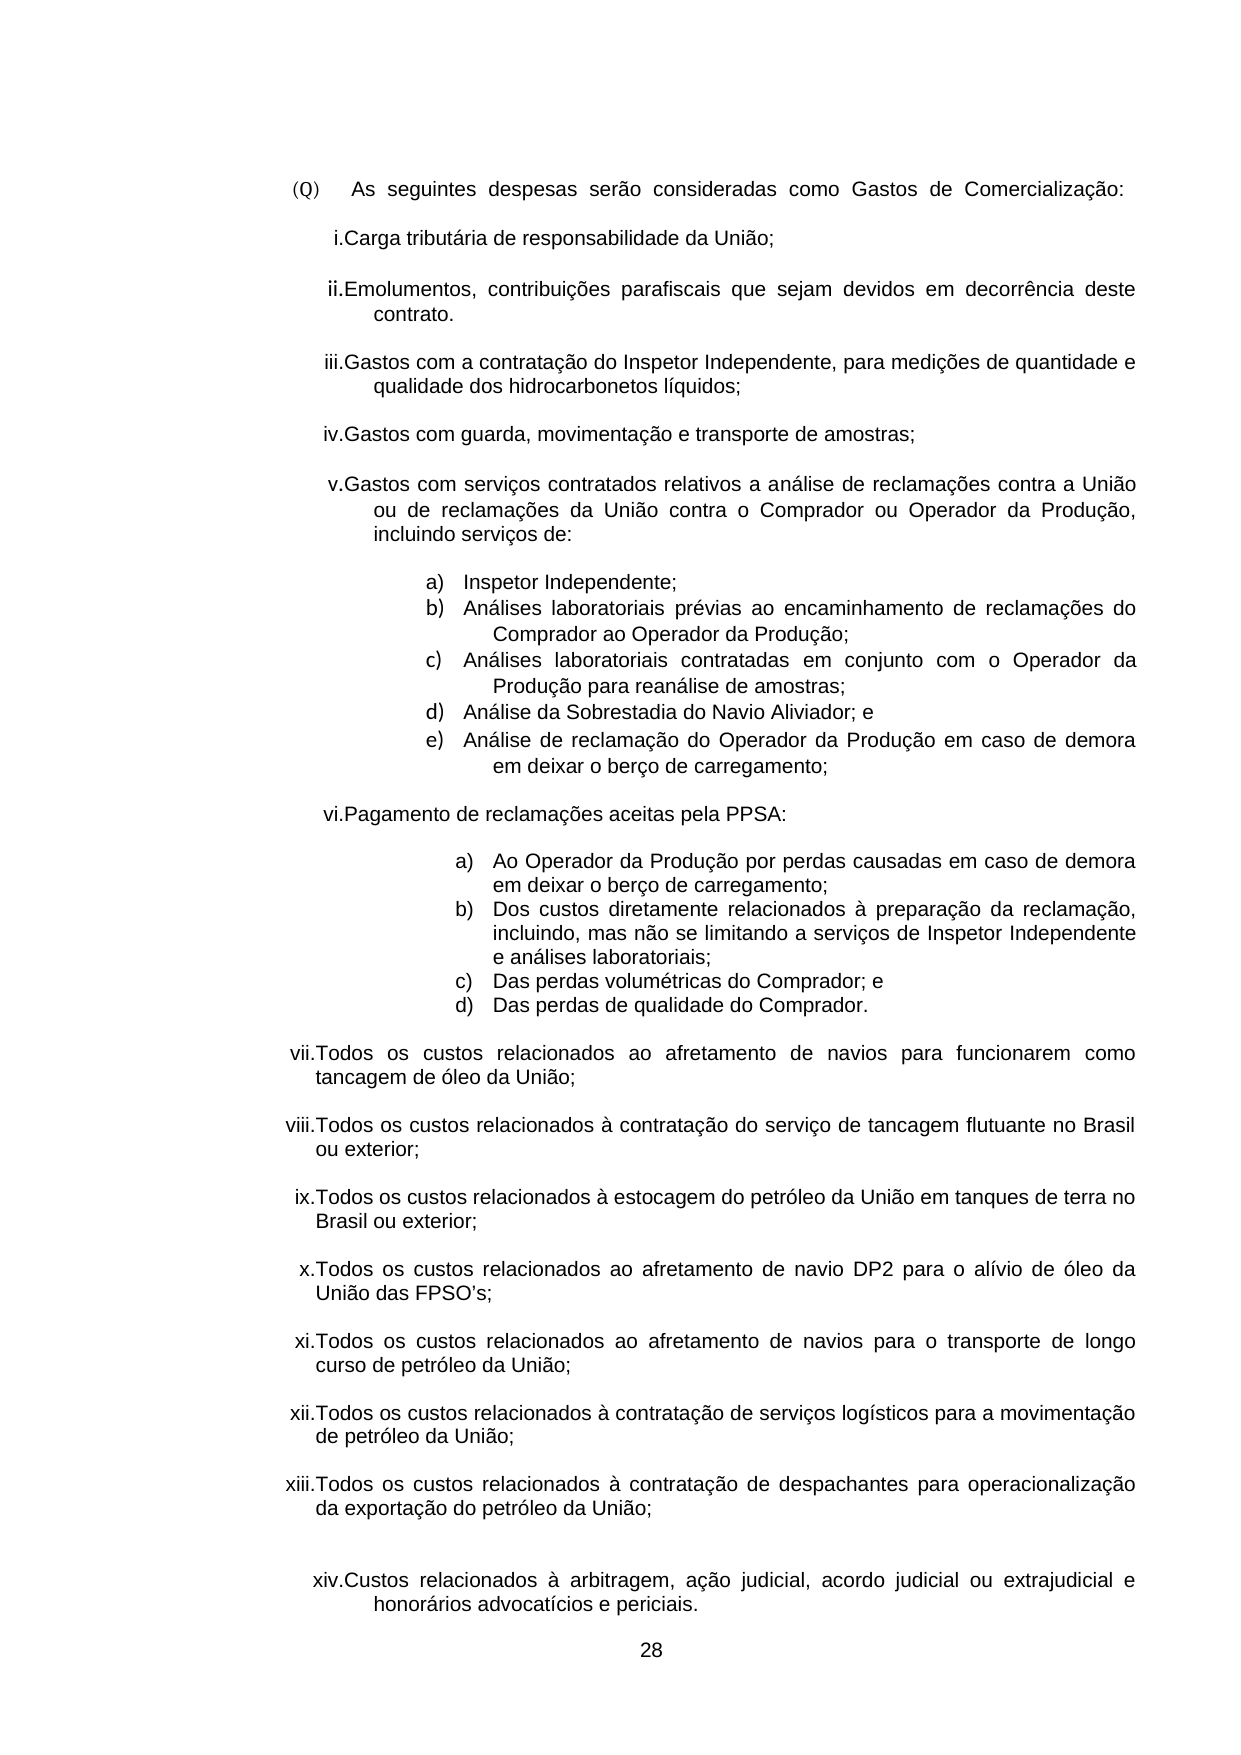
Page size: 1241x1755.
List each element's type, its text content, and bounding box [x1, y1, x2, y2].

list Custos relacionados à arbitragem, ação judicial, acordo judicial ou extrajudicial e honorários advocatícios e periciais. [306, 1568, 1137, 1616]
list Todos os custos relacionados à contratação do serviço de tancagem flutuante no Brasil ou exterior; [278, 1113, 1137, 1161]
list Todos os custos relacionados ao afretamento de navio DP2 para o alívio de óleo da União das FPSO’s; [278, 1257, 1137, 1304]
list Pagamento de reclamações aceitas pela PPSA: [306, 801, 1137, 825]
list Todos os custos relacionados à contratação de serviços logísticos para a movimentação de petróleo da União; [278, 1400, 1137, 1448]
list Análises laboratoriais prévias ao encaminhamento de reclamações do Comprador ao Operador da Produção; [426, 593, 1137, 645]
list Análise da Sobrestadia do Navio Aliviador; e [426, 697, 1137, 725]
list Todos os custos relacionados ao afretamento de navios para funcionarem como tancagem de óleo da União; [278, 1041, 1137, 1089]
list Dos custos diretamente relacionados à preparação da reclamação, incluindo, mas não se limitando a serviços de Inspetor Independente e análises laboratoriais; [455, 897, 1137, 969]
list Inspetor Independente; [426, 569, 1137, 593]
list Das perdas de qualidade do Comprador. [455, 993, 1137, 1017]
list Gastos com serviços contratados relativos a análise de reclamações contra a União ou de reclamações da União contra o Comprador ou Operador da Produção, incluindo serviços de: [306, 469, 1137, 546]
list Todos os custos relacionados à estocagem do petróleo da União em tanques de terra no Brasil ou exterior; [278, 1185, 1137, 1233]
list Gastos com guarda, movimentação e transporte de amostras; [306, 422, 1137, 446]
list Análises laboratoriais contratadas em conjunto com o Operador da Produção para reanálise de amostras; [426, 645, 1137, 697]
list Ao Operador da Produção por perdas causadas em caso de demora em deixar o berço de carregamento; [455, 849, 1137, 897]
list Análise de reclamação do Operador da Produção em caso de demora em deixar o berço de carregamento; [426, 725, 1137, 777]
list Emolumentos, contribuições parafiscais que sejam devidos em decorrência deste contrato. [306, 274, 1137, 326]
list Das perdas volumétricas do Comprador; e [455, 969, 1137, 993]
list As seguintes despesas serão consideradas como Gastos de Comercialização: [292, 177, 1137, 226]
list Gastos com a contratação do Inspetor Independente, para medições de quantidade e qualidade dos hidrocarbonetos líquidos; [306, 350, 1137, 398]
list Todos os custos relacionados à contratação de despachantes para operacionalização da exportação do petróleo da União; [278, 1472, 1137, 1520]
list Todos os custos relacionados ao afretamento de navios para o transporte de longo curso de petróleo da União; [278, 1328, 1137, 1376]
list Carga tributária de responsabilidade da União; [306, 226, 1137, 250]
